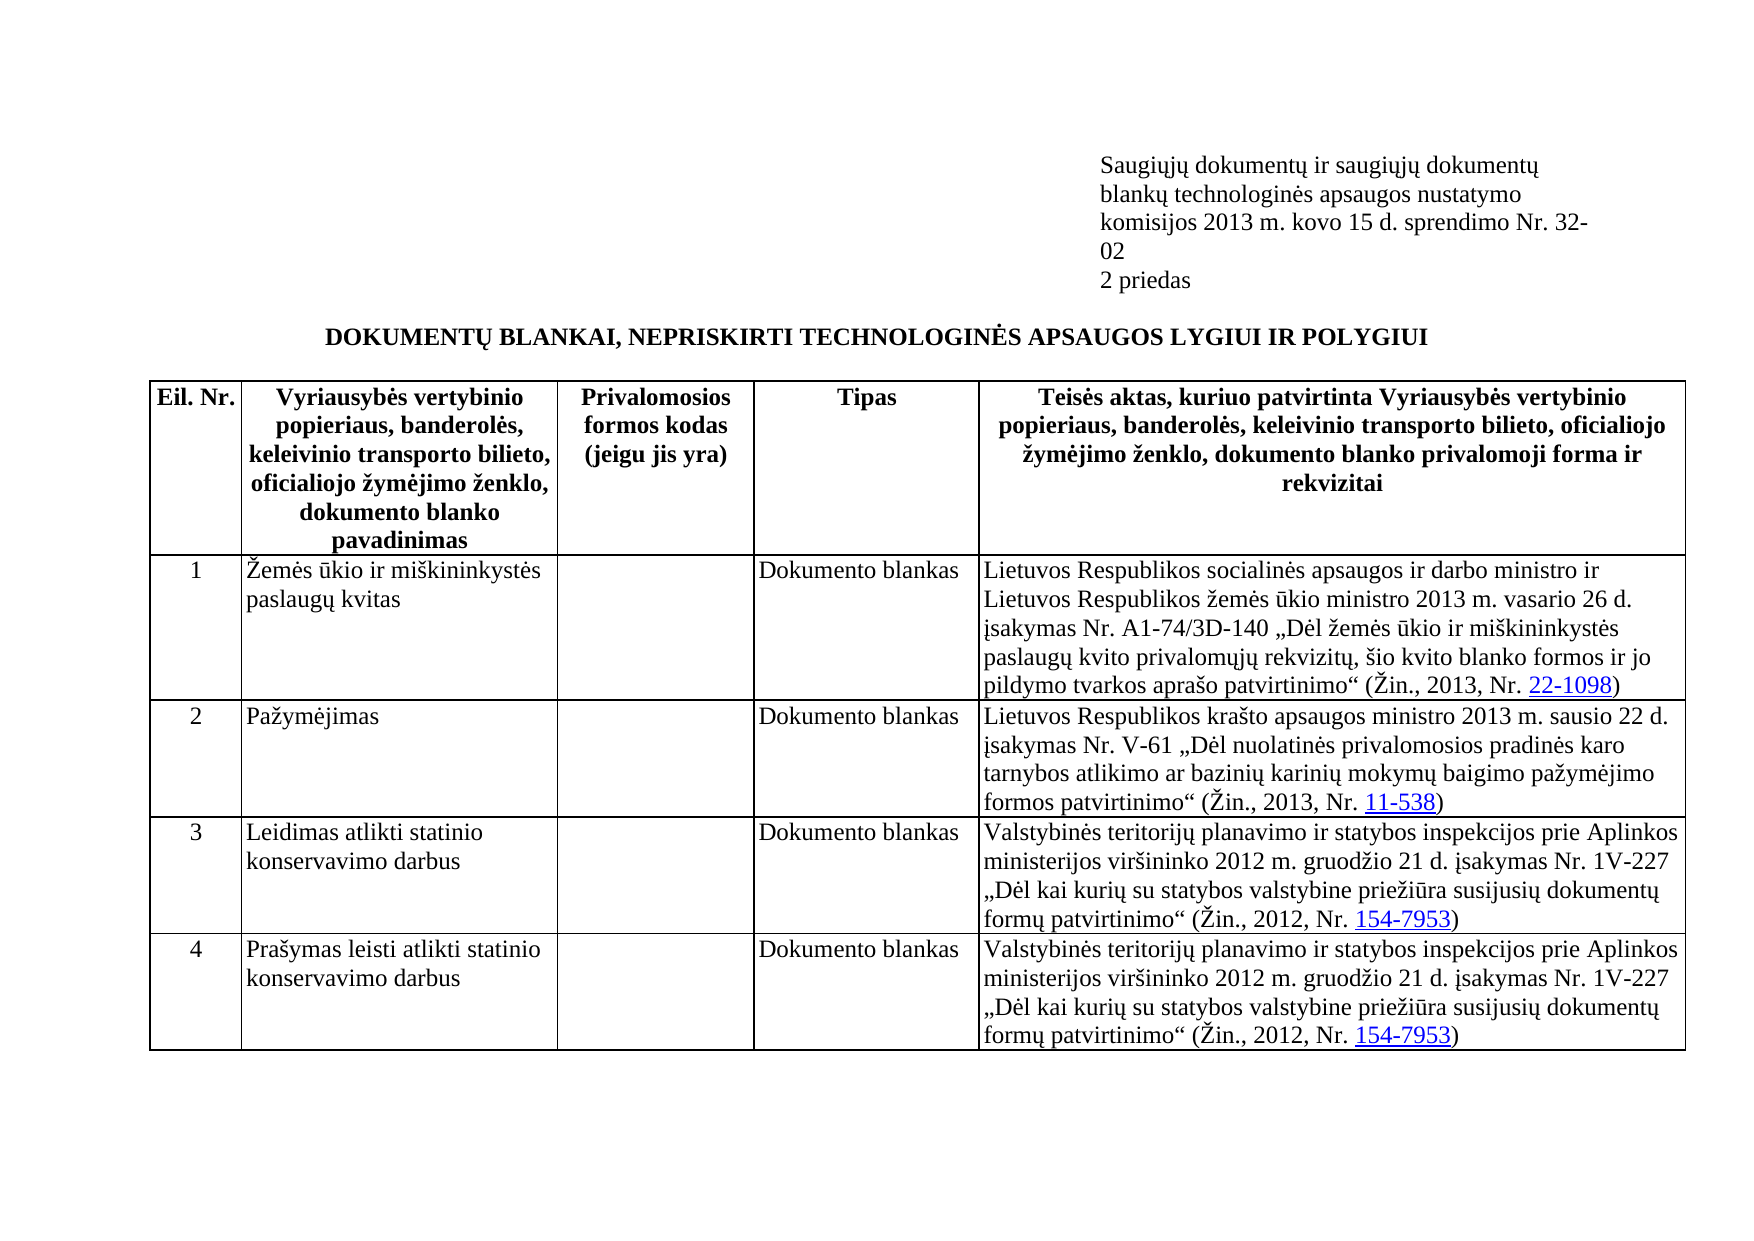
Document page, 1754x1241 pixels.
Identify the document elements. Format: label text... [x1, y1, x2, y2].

table_header Teisės aktas, kuriuo patvirtinta Vyriausybės vertybinio popieriaus, banderolės, keleivinio transporto bilieto, oficialiojo žymėjimo ženklo, dokumento blanko privalomoji forma ir rekvizitai [980, 382, 1685, 554]
table_cell Valstybinės teritorijų planavimo ir statybos inspekcijos prie Aplinkos ministerijos viršininko 2012 m. gruodžio 21 d. įsakymas Nr. 1V-227 „Dėl kai kurių su statybos valstybine priežiūra susijusių dokumentų formų patvirtinimo“ (Žin., 2012, Nr. 154-7953) [980, 818, 1685, 932]
text 2 priedas [1100, 265, 1603, 294]
table_cell [558, 701, 753, 816]
table_cell Dokumento blankas [755, 818, 978, 932]
table_cell Žemės ūkio ir miškininkystės paslaugų kvitas [242, 556, 557, 699]
table_cell [558, 556, 753, 699]
table_cell Dokumento blankas [755, 701, 978, 816]
table_cell Prašymas leisti atlikti statinio konservavimo darbus [242, 934, 557, 1049]
table_cell Dokumento blankas [755, 556, 978, 699]
table_header Eil. Nr. [151, 382, 241, 554]
table_cell Leidimas atlikti statinio konservavimo darbus [242, 818, 557, 932]
table_cell 2 [151, 701, 241, 816]
table_cell Dokumento blankas [755, 934, 978, 1049]
text Saugiųjų dokumentų ir saugiųjų dokumentų blankų technologinės apsaugos nustatymo komisijos 2013 m. kovo 15 d. sprendimo Nr. 32-02 [1100, 150, 1603, 265]
table_cell 1 [151, 556, 241, 699]
table_cell Lietuvos Respublikos socialinės apsaugos ir darbo ministro ir Lietuvos Respublikos žemės ūkio ministro 2013 m. vasario 26 d. įsakymas Nr. A1-74/3D-140 „Dėl žemės ūkio ir miškininkystės paslaugų kvito privalomųjų rekvizitų, šio kvito blanko formos ir jo pildymo tvarkos aprašo patvirtinimo“ (Žin., 2013, Nr. 22-1098) [980, 556, 1685, 699]
table_cell 4 [151, 934, 241, 1049]
table_cell 3 [151, 818, 241, 932]
table_cell Pažymėjimas [242, 701, 557, 816]
table_cell Lietuvos Respublikos krašto apsaugos ministro 2013 m. sausio 22 d. įsakymas Nr. V-61 „Dėl nuolatinės privalomosios pradinės karo tarnybos atlikimo ar bazinių karinių mokymų baigimo pažymėjimo formos patvirtinimo“ (Žin., 2013, Nr. 11-538) [980, 701, 1685, 816]
table_cell [558, 818, 753, 932]
text DOKUMENTŲ BLANKAI, NEPRISKIRTI TECHNOLOGINĖS APSAUGOS LYGIUI IR POLYGIUI [150, 322, 1603, 351]
table_cell Valstybinės teritorijų planavimo ir statybos inspekcijos prie Aplinkos ministerijos viršininko 2012 m. gruodžio 21 d. įsakymas Nr. 1V-227 „Dėl kai kurių su statybos valstybine priežiūra susijusių dokumentų formų patvirtinimo“ (Žin., 2012, Nr. 154-7953) [980, 934, 1685, 1049]
table_header Vyriausybės vertybinio popieriaus, banderolės, keleivinio transporto bilieto, oficialiojo žymėjimo ženklo, dokumento blanko pavadinimas [242, 382, 557, 554]
table_header Tipas [755, 382, 978, 554]
table_header Privalomosios formos kodas (jeigu jis yra) [558, 382, 753, 554]
table_cell [558, 934, 753, 1049]
